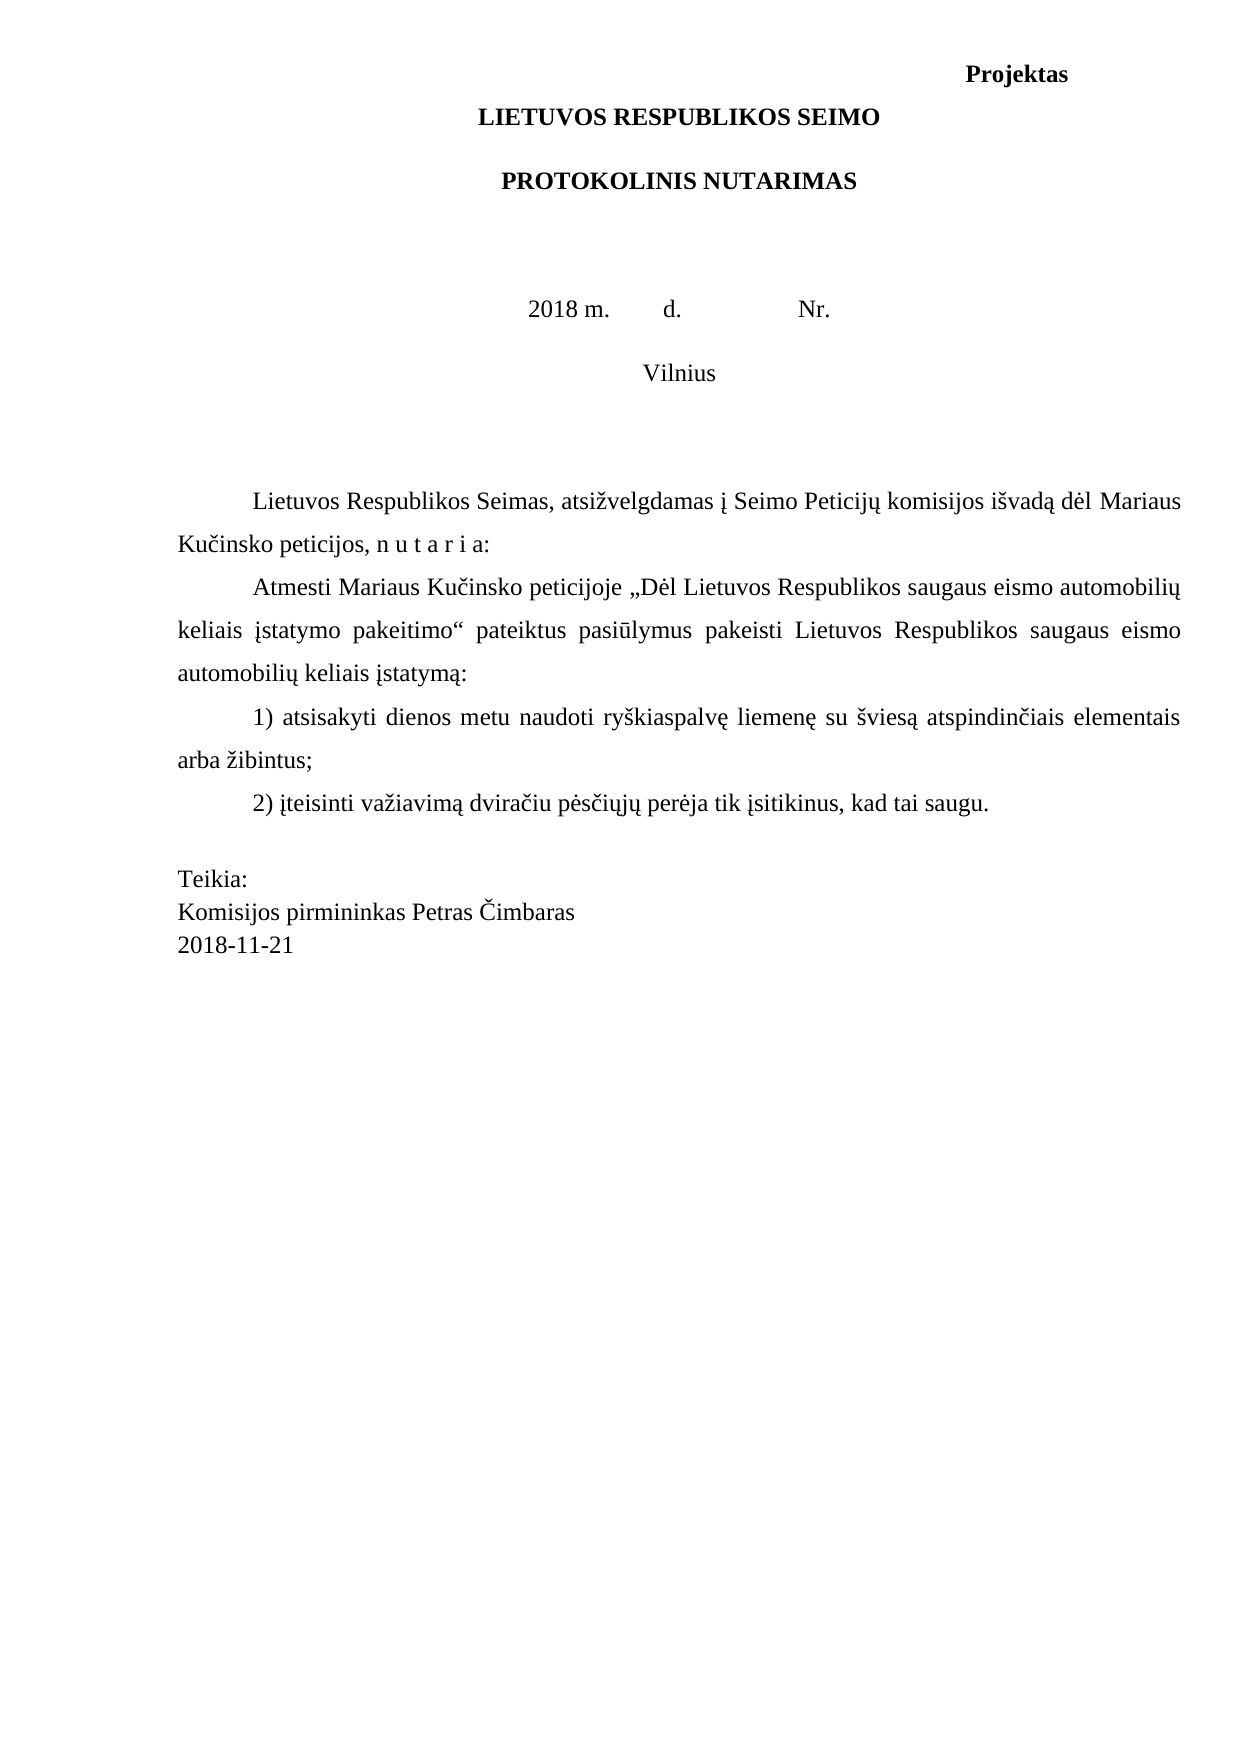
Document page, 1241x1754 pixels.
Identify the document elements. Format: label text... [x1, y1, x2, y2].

title Projektas [777, 59, 1181, 88]
text 2018-11-21 [177, 930, 1181, 959]
text 2) įteisinti važiavimą dviračiu pėsčiųjų perėja tik įsitikinus, kad tai saugu. [177, 788, 1181, 817]
text 1) atsisakyti dienos metu naudoti ryškiaspalvę liemenę su šviesą atspindinčiais elementais arba žibintus; [177, 702, 1181, 773]
text Lietuvos Respublikos Seimas, atsižvelgdamas į Seimo Peticijų komisijos išvadą dėl Mariaus Kučinsko peticijos, n u t a r i a: [177, 486, 1181, 558]
text PROTOKOLINIS NUTARIMAS [177, 166, 1181, 195]
text Atmesti Mariaus Kučinsko peticijoje „Dėl Lietuvos Respublikos saugaus eismo automobilių keliais įstatymo pakeitimo“ pateiktus pasiūlymus pakeisti Lietuvos Respublikos saugaus eismo automobilių keliais įstatymą: [177, 572, 1181, 687]
text Teikia: [177, 864, 1181, 893]
text Komisijos pirmininkas Petras Čimbaras [177, 897, 1181, 926]
text Vilnius [177, 358, 1181, 387]
text LIETUVOS RESPUBLIKOS SEIMO [177, 102, 1181, 131]
text 2018 m. d. Nr. [177, 294, 1181, 323]
